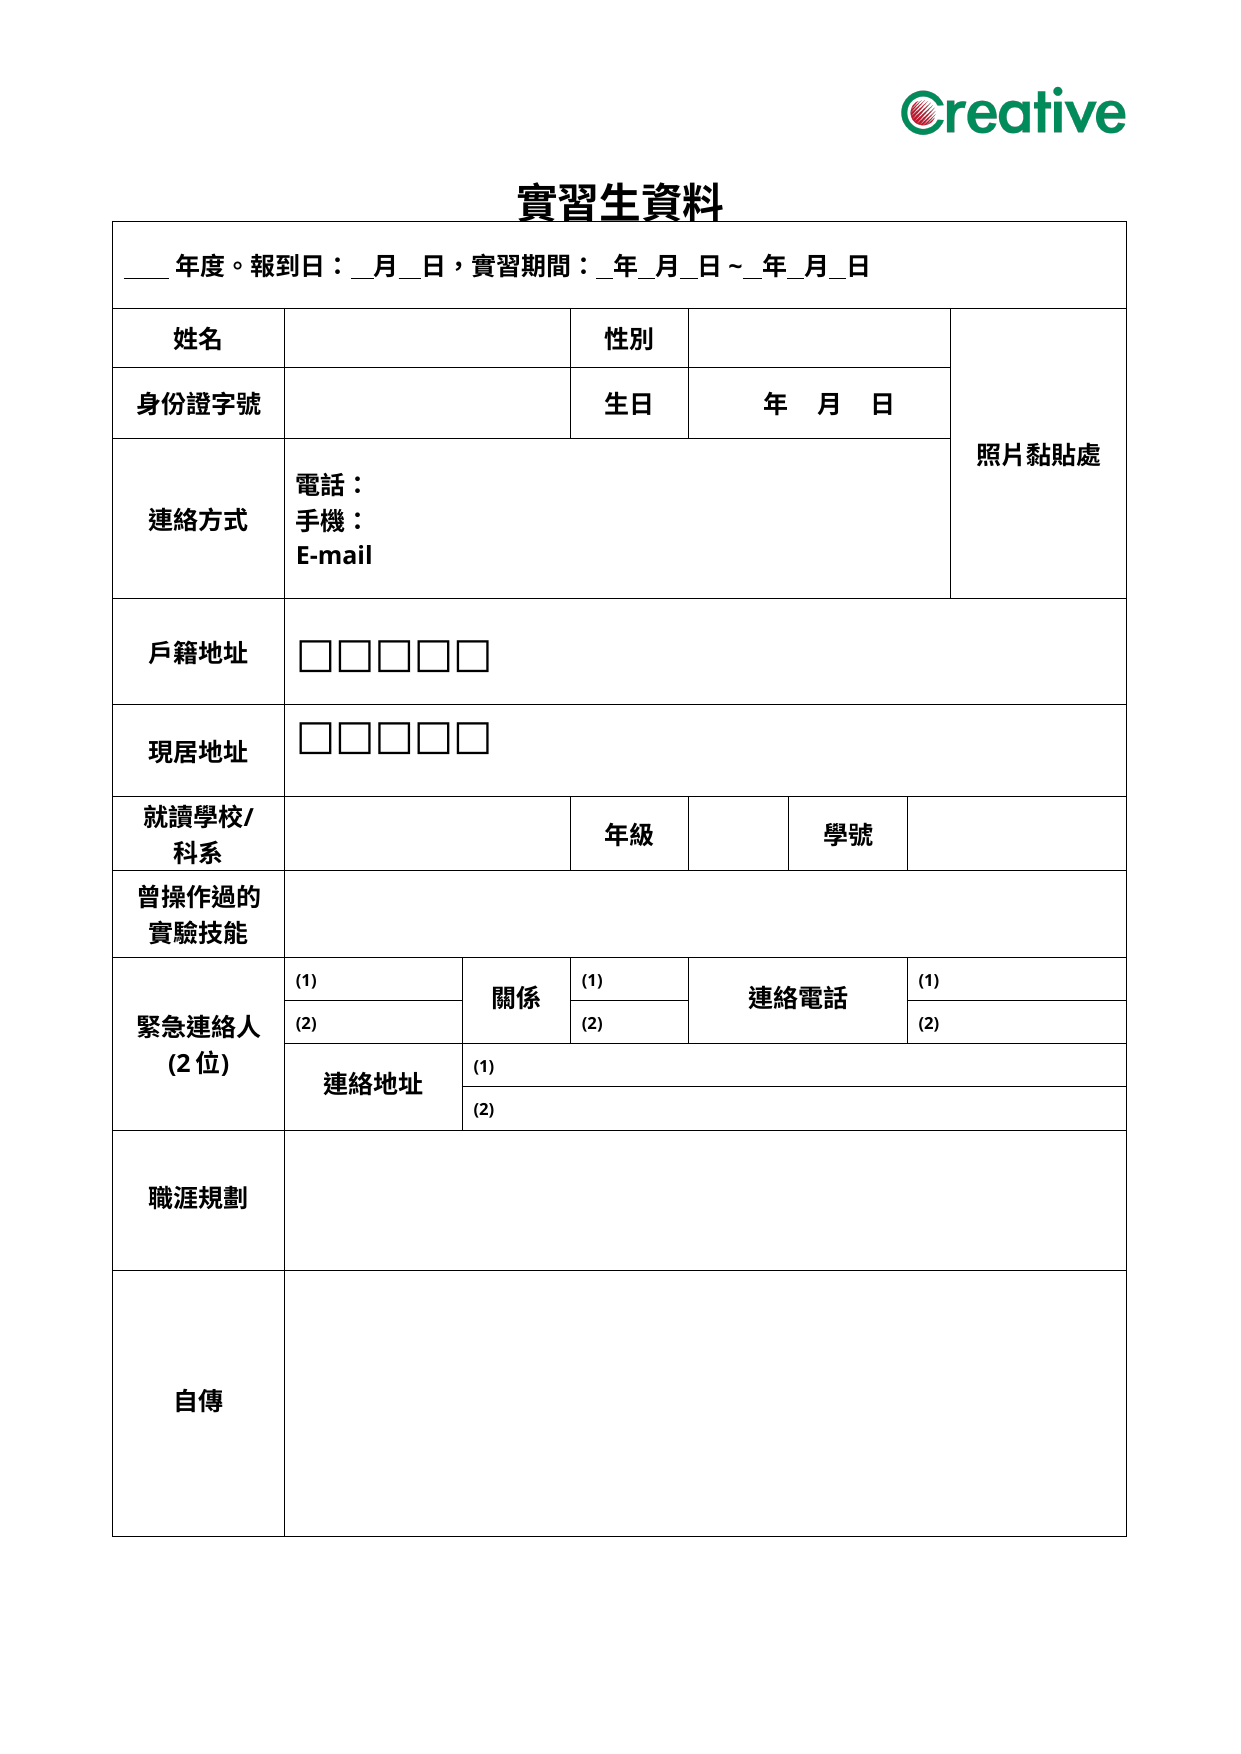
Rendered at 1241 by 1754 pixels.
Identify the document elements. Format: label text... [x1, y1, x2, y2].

table_cell (1) [285, 958, 462, 1000]
table_cell 緊急連絡人 (2位) [113, 958, 284, 1129]
table_cell 關係 [463, 958, 570, 1042]
table_cell 就讀學校/ 科系 [113, 797, 284, 869]
table_cell [285, 1131, 1126, 1269]
table_cell (2) [463, 1087, 1126, 1129]
table_cell 職涯規劃 [113, 1131, 284, 1269]
table_cell (2) [908, 1001, 1126, 1042]
table_cell (1) [571, 958, 688, 1000]
table_cell 身份證字號 [113, 368, 284, 438]
text 實習生資料 [112, 158, 1128, 221]
table_cell (2) [285, 1001, 462, 1042]
table_cell 曾操作過的 實驗技能 [113, 871, 284, 957]
table_header 年度。報到日： 月 日，實習期間： 年 月 日 ~ 年 月 日 [113, 222, 1126, 308]
table_cell 連絡電話 [689, 958, 907, 1042]
table_cell 生日 [571, 368, 688, 438]
table_cell 連絡地址 [285, 1044, 462, 1129]
table_cell [285, 309, 570, 367]
table_cell [908, 797, 1126, 869]
table_cell 年 月 日 [689, 368, 950, 438]
table_cell [285, 1271, 1126, 1536]
table_cell 學號 [789, 797, 907, 869]
table_cell 現居地址 [113, 705, 284, 796]
table_cell 戶籍地址 [113, 599, 284, 703]
table_cell 電話： 手機： E-mail [285, 439, 950, 598]
table_cell 照片黏貼處 [951, 309, 1126, 598]
table_cell 自傳 [113, 1271, 284, 1536]
table_cell (1) [908, 958, 1126, 1000]
table_cell 性別 [571, 309, 688, 367]
table_cell □□□□□ [285, 599, 1126, 703]
table_cell [689, 797, 788, 869]
table_cell 連絡方式 [113, 439, 284, 598]
table_cell [689, 309, 950, 367]
table_cell (2) [571, 1001, 688, 1042]
table_cell 姓名 [113, 309, 284, 367]
table_cell [285, 368, 570, 438]
table_cell 年級 [571, 797, 688, 869]
table_cell [285, 797, 570, 869]
table_cell □□□□□ [285, 705, 1126, 796]
table_cell [285, 871, 1126, 957]
table_cell (1) [463, 1044, 1126, 1086]
